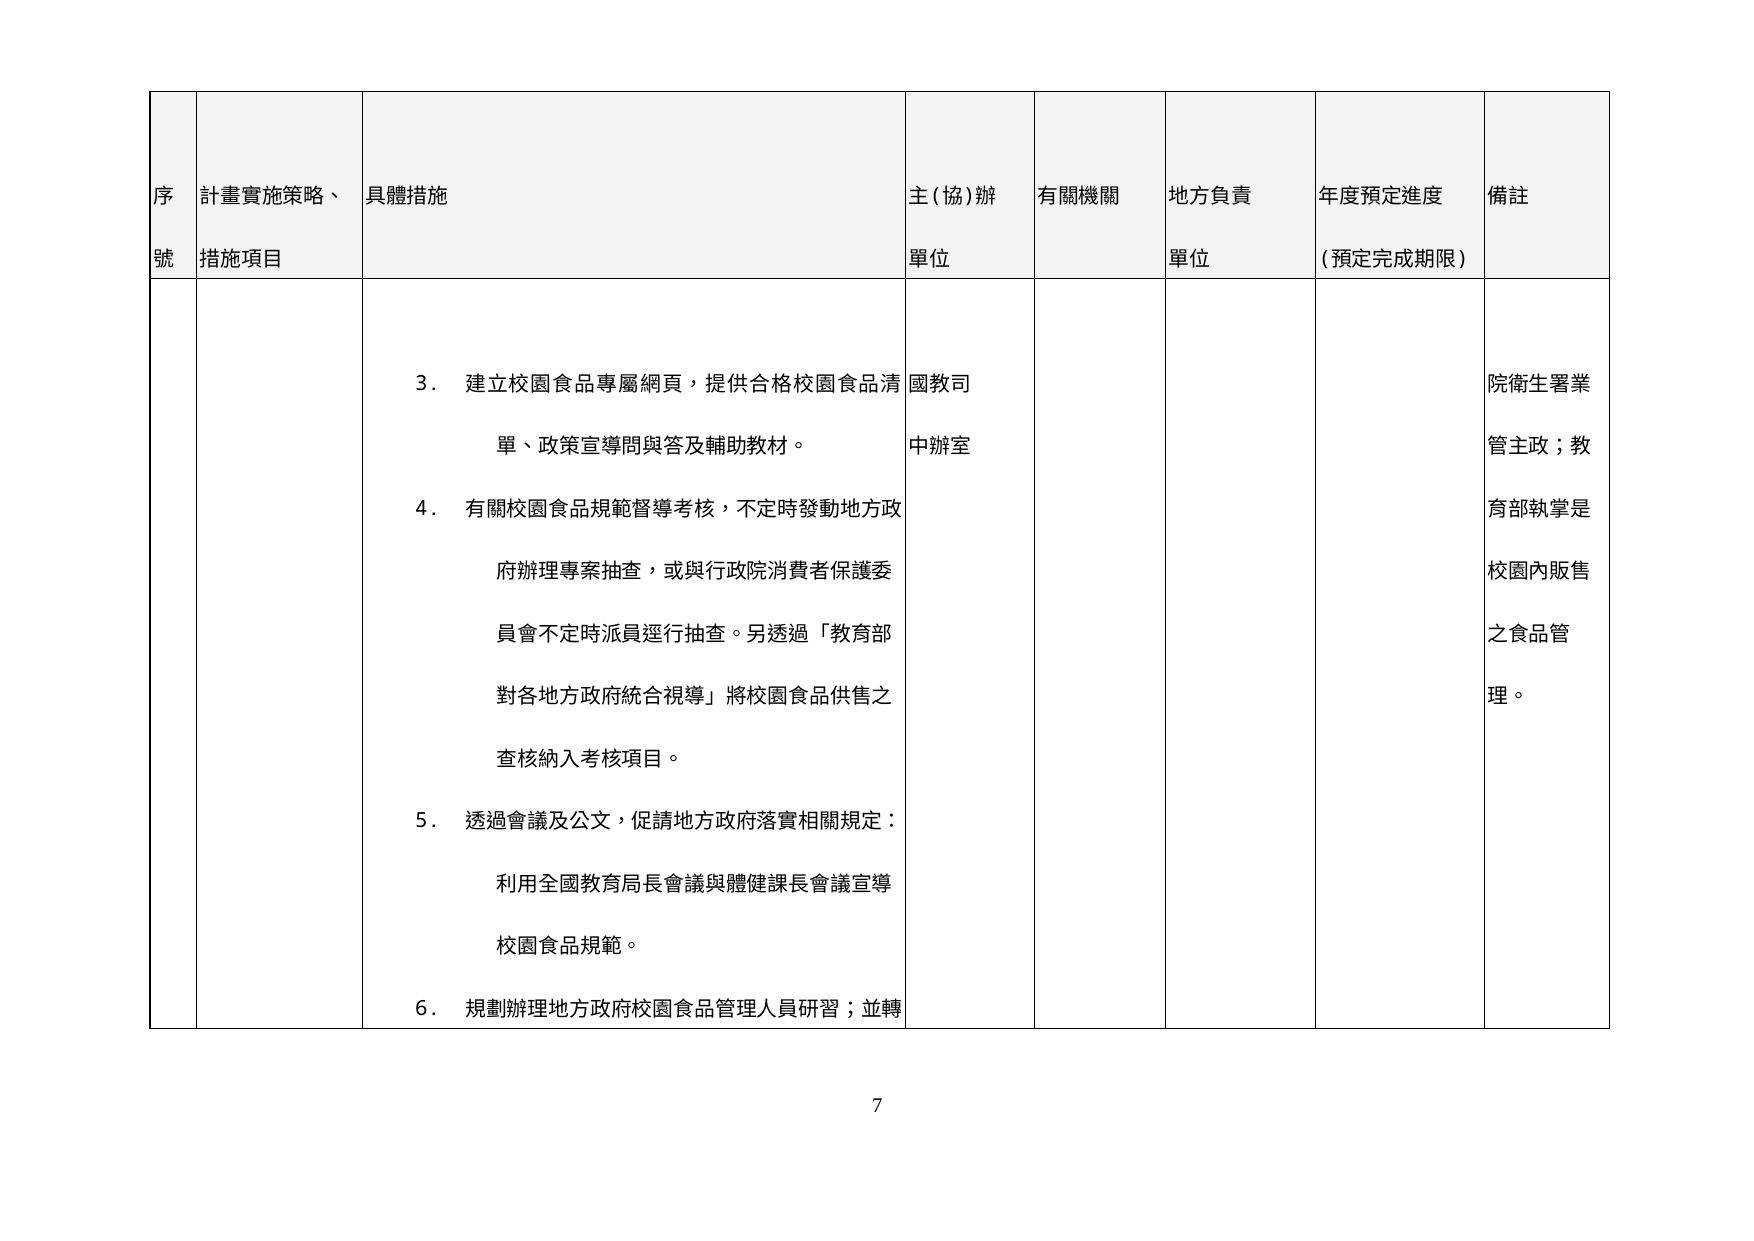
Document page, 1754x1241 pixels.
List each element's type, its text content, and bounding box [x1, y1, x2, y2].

table_cell 國教司 中辦室 [906, 279, 1034, 1028]
table_header 備註 [1485, 92, 1609, 278]
table_cell [1035, 279, 1165, 1028]
table_cell [1316, 279, 1484, 1028]
table_header 有關機關 [1035, 92, 1165, 278]
table_header 主(協)辦 單位 [906, 92, 1034, 278]
table_cell 院衛生署業管主政；教育部執掌是校園內販售之食品管理。 [1485, 279, 1609, 1028]
table_header 地方負責 單位 [1166, 92, 1315, 278]
table_cell 公布衛生單位查核校園週邊餐飲、輔導商店名單，督導高 級中等學校重視食品安全教育，並於各項研習活動加強宣導。 建立校園食品專屬網頁，提供合格校園食品清單、政策宣導問與答及輔助教材。 有關校園食品規範督導考核，不定時發動地方政府辦理專案抽查，或與行政院消費者保護委員會不定時派員逕行抽查。另透過「教育部對各地方政府統合視導」將校園食品供售之查核納入考核項目。 透過會議及公文，促請地方政府落實相關規定：利用全國教育局長會議與體健課長會議宣導校園食品規範。 規劃辦理地方政府校園食品管理人員研習；並轉知地方政府將校園食品管理納入教師研習課程。 有關校園食品衛生販售管理相關議題規劃透過大學校長會議、經營管理研討會等加強宣導，將正確消費價值觀及飲食觀念納入課程規劃選讀，以維學生身心健康。 定期查報所屬高中職執行校園食品規範查核成果，促使學校改善校園食品衛生管理。 [363, 279, 905, 1028]
table_cell [197, 279, 362, 1028]
table_header 年度預定進度 (預定完成期限) [1316, 92, 1484, 278]
table_header 序 號 [151, 92, 196, 278]
table_cell [151, 279, 196, 1028]
table_header 具體措施 [363, 92, 905, 278]
table_cell [1166, 279, 1315, 1028]
table_header 計畫實施策略、 措施項目 [197, 92, 362, 278]
